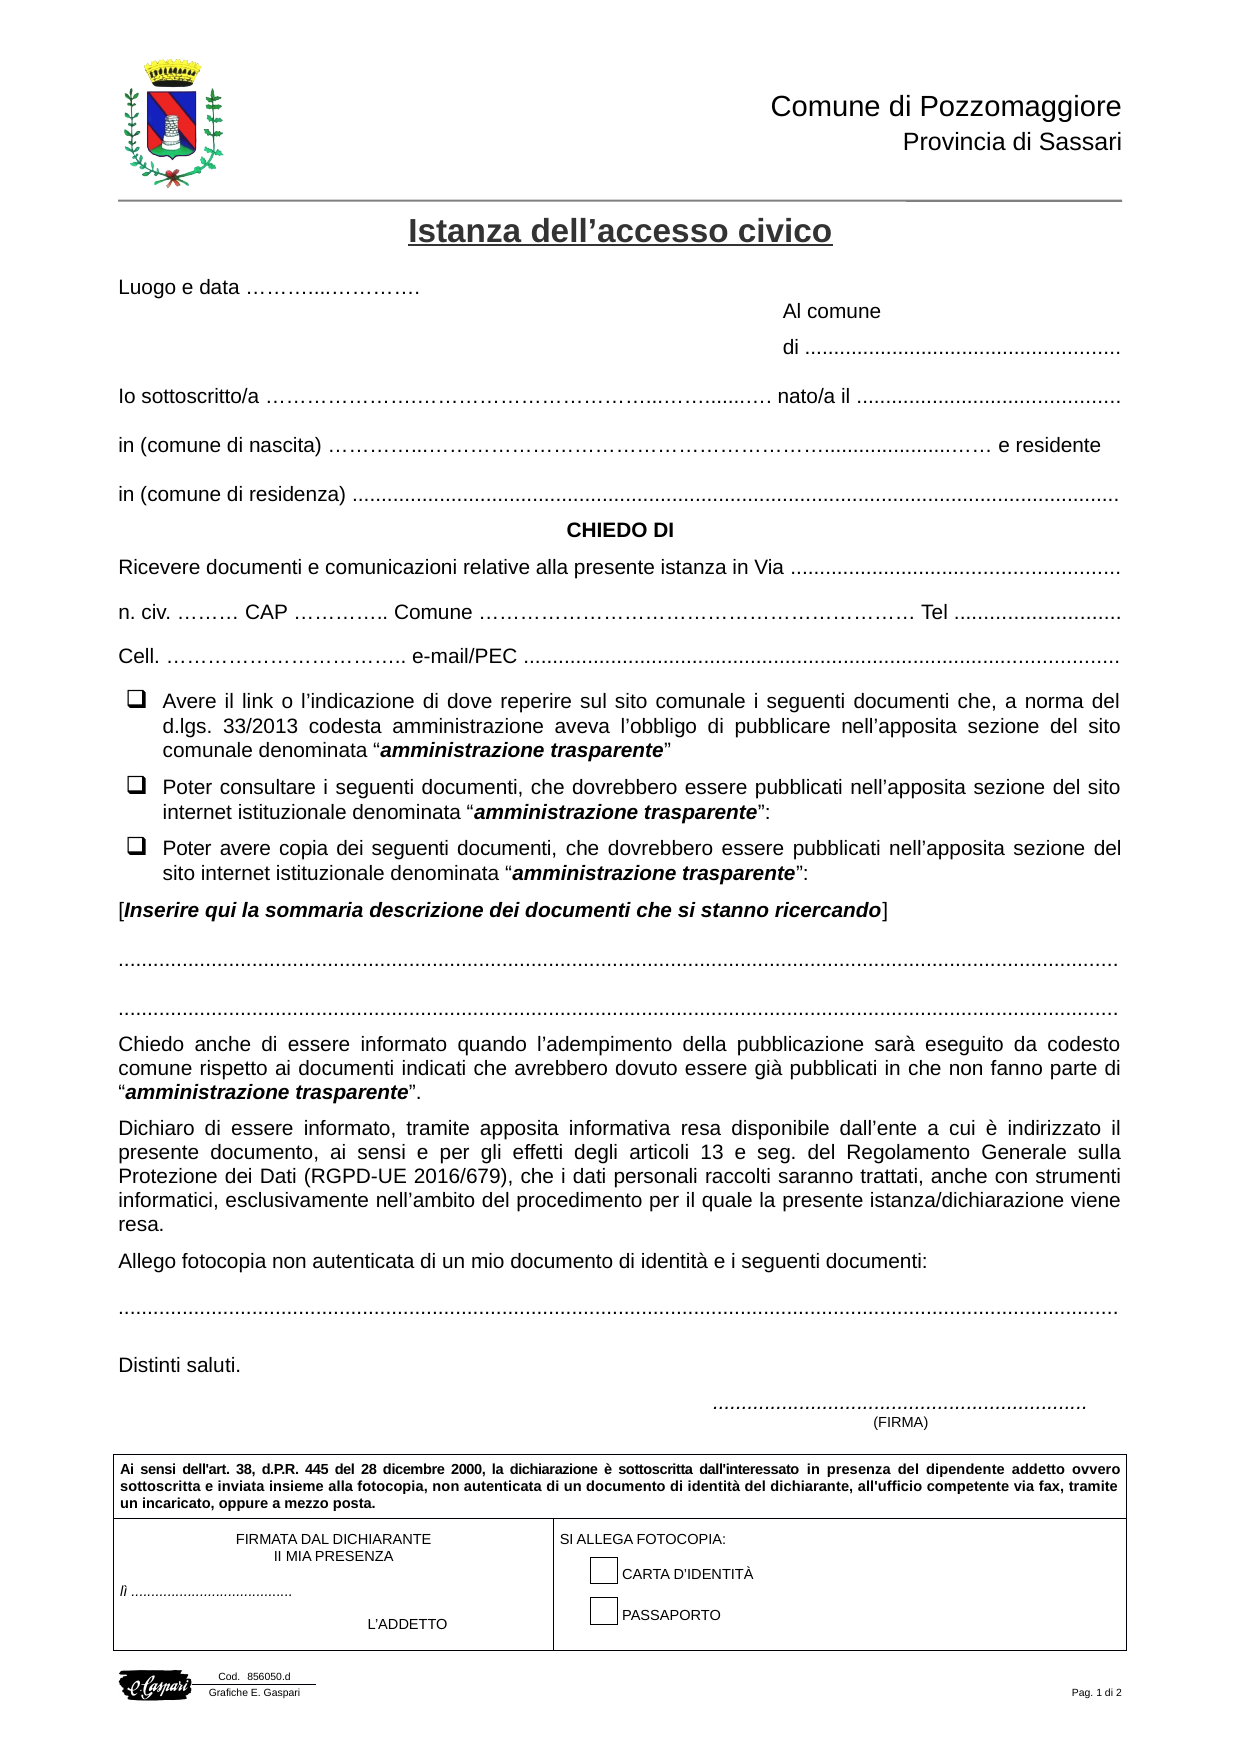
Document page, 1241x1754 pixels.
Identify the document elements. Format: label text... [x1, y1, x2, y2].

text CHIEDO DI [118, 518, 1122, 542]
text Comune di Pozzomaggiore [224, 89, 1122, 122]
text Al comune [783, 298, 1122, 322]
text di [783, 335, 1122, 359]
subtitle Istanza dell’accesso civico [118, 211, 1122, 249]
text Chiedo anche di essere informato quando l’adempimento della pubblicazione sarà eseguito da codesto comune rispetto ai documenti indicati che avrebbero dovuto essere già pubblicati in che non fanno parte di “amministrazione trasparente”. [118, 1032, 1122, 1104]
list Avere il link o l’indicazione di dove reperire sul sito comunale i seguenti documenti che, a norma del d.lgs. 33/2013 codesta amministrazione aveva l’obbligo di pubblicare nell’apposita sezione del sito comunale denominata “amministrazione trasparente” [125, 689, 1122, 762]
text in (comune di residenza) [118, 482, 1122, 506]
text Allego fotocopia non autenticata di un mio documento di identità e i seguenti documenti: [118, 1248, 1122, 1272]
text ................................................................. [679, 1389, 1122, 1413]
text Luogo e data ………....…………. [118, 274, 1122, 298]
text Distinti saluti. [118, 1353, 1122, 1377]
table_cell FIRMATA DAL DICHIARANTE II MIA PRESENZA lì ........................................ L’ADDETTO [114, 1519, 553, 1649]
text in (comune di nascita) …………...…………………………………………………......................…… e residente [118, 433, 1122, 457]
list Poter avere copia dei seguenti documenti, che dovrebbero essere pubblicati nell’apposita sezione del sito internet istituzionale denominata “amministrazione trasparente”: [125, 836, 1122, 885]
text (FIRMA) [679, 1413, 1122, 1430]
text [Inserire qui la sommaria descrizione dei documenti che si stanno ricercando] [118, 897, 1122, 921]
picture [118, 1669, 192, 1701]
text Provincia di Sassari [224, 127, 1122, 156]
text Dichiaro di essere informato, tramite apposita informativa resa disponibile dall’ente a cui è indirizzato il presente documento, ai sensi e per gli effetti degli articoli 13 e seg. del Regolamento Generale sulla Protezione dei Dati (RGPD-UE 2016/679), che i dati personali raccolti saranno trattati, anche con strumenti informatici, esclusivamente nell’ambito del procedimento per il quale la presente istanza/dichiarazione viene resa. [118, 1116, 1122, 1236]
table_cell SI ALLEGA FOTOCOPIA: CARTA D’IDENTITÀ PASSAPORTO [554, 1519, 1126, 1649]
text Ricevere documenti e comunicazioni relative alla presente istanza in Via [118, 555, 1122, 579]
picture [122, 58, 224, 189]
text Io sottoscritto/a ………………….……………………………...…….......…. nato/a il [118, 384, 1122, 408]
text n. civ. ……… CAP ………….. Comune ……………………………………………………… Tel [118, 599, 1122, 623]
list Poter consultare i seguenti documenti, che dovrebbero essere pubblicati nell’apposita sezione del sito internet istituzionale denominata “amministrazione trasparente”: [125, 774, 1122, 823]
table_header Ai sensi dell'art. 38, d.P.R. 445 del 28 dicembre 2000, la dichiarazione è sottoscritta dall'interessato in presenza del dipendente addetto ovvero sottoscritta e inviata insieme alla fotocopia, non autenticata di un documento di identità del dichiarante, all'ufficio competente via fax, tramite un incaricato, oppure a mezzo posta. [114, 1455, 1126, 1517]
text Cell. …………………………….. e-mail/PEC [118, 644, 1122, 668]
